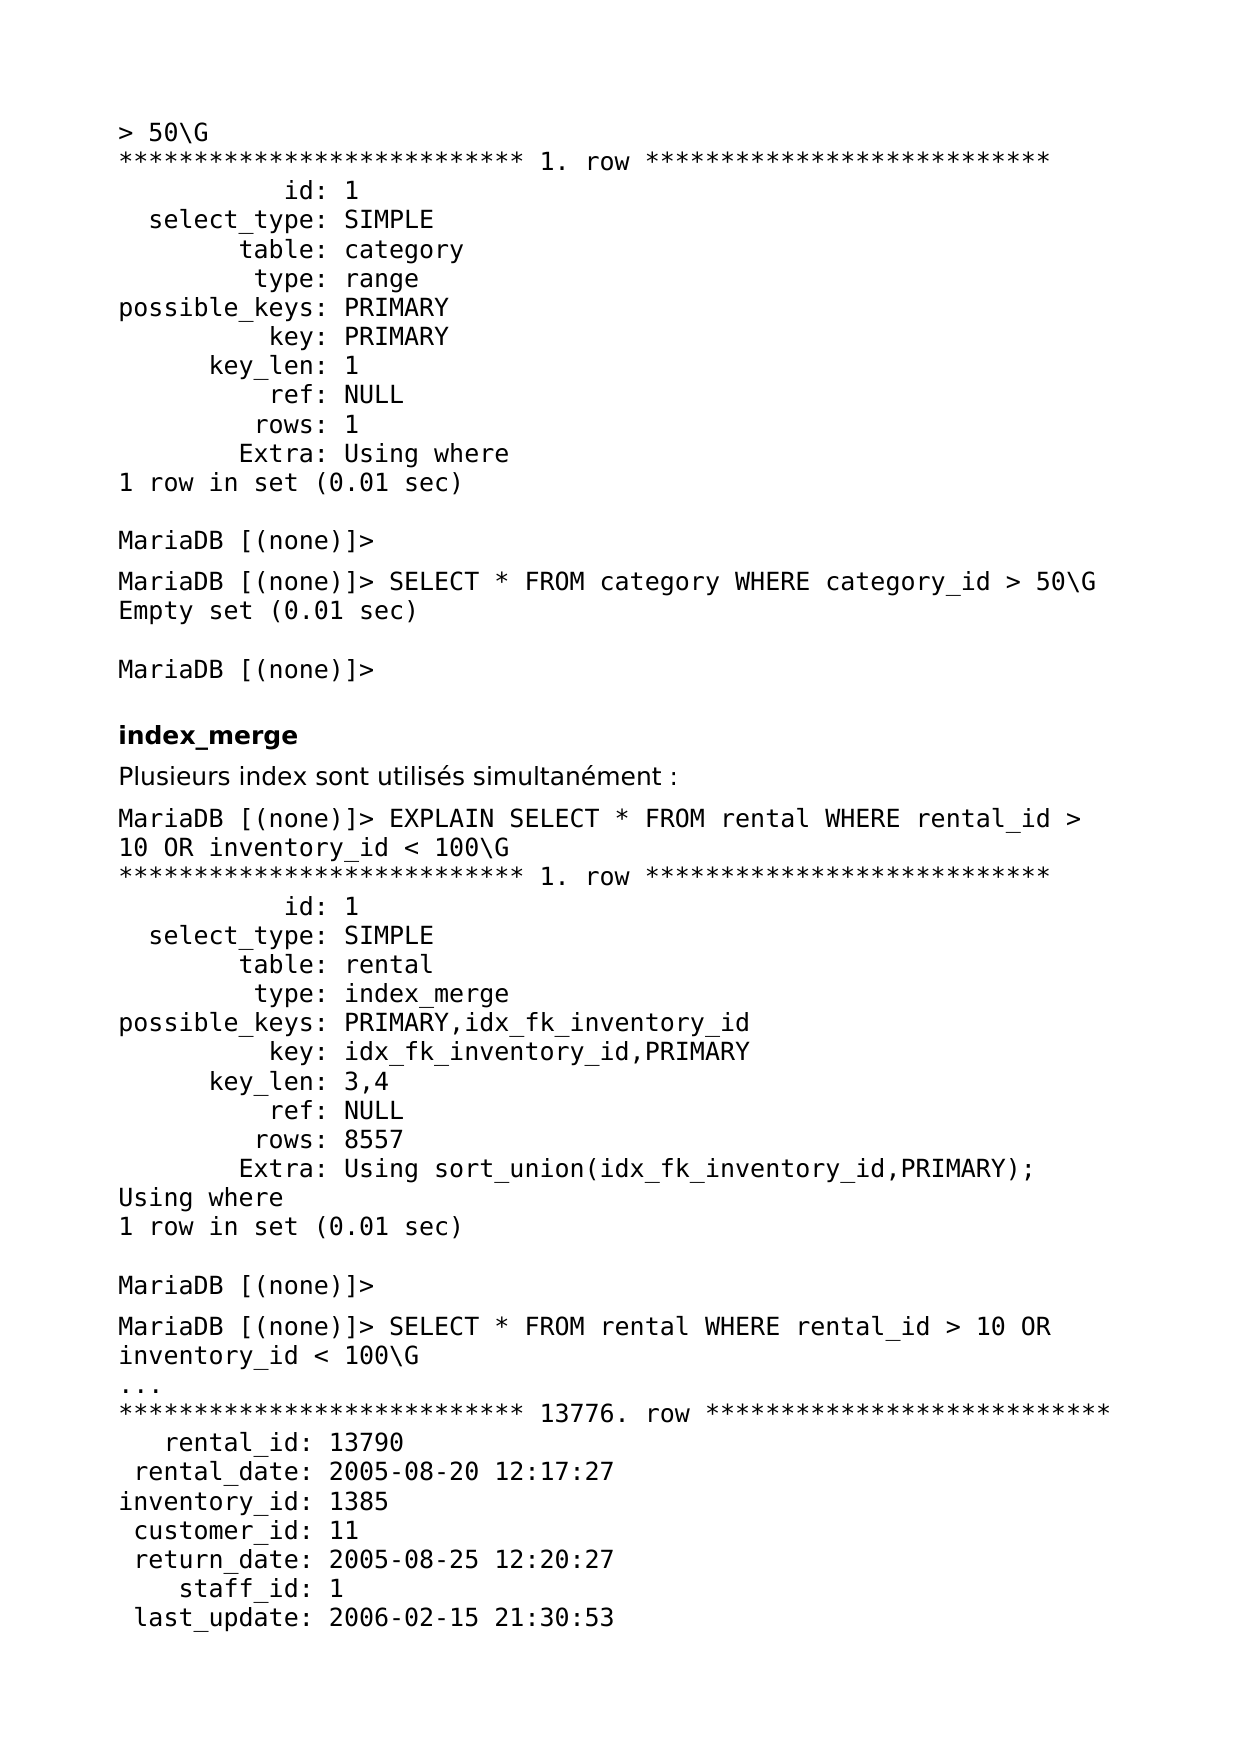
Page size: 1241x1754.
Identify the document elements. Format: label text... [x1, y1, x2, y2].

text > 50\G *************************** 1. row *************************** id: 1 select_type: SIMPLE table: category type: range possible_keys: PRIMARY key: PRIMARY key_len: 1 ref: NULL rows: 1 Extra: Using where 1 row in set (0.01 sec) MariaDB [(none)]> [118, 118, 1122, 556]
text MariaDB [(none)]> EXPLAIN SELECT * FROM rental WHERE rental_id > 10 OR inventory_id < 100\G *************************** 1. row *************************** id: 1 select_type: SIMPLE table: rental type: index_merge possible_keys: PRIMARY,idx_fk_inventory_id key: idx_fk_inventory_id,PRIMARY key_len: 3,4 ref: NULL rows: 8557 Extra: Using sort_union(idx_fk_inventory_id,PRIMARY); Using where 1 row in set (0.01 sec) MariaDB [(none)]> [118, 804, 1122, 1300]
text MariaDB [(none)]> SELECT * FROM category WHERE category_id > 50\G Empty set (0.01 sec) MariaDB [(none)]> [118, 567, 1122, 684]
text MariaDB [(none)]> SELECT * FROM rental WHERE rental_id > 10 OR inventory_id < 100\G ... *************************** 13776. row *************************** rental_id: 13790 rental_date: 2005-08-20 12:17:27 inventory_id: 1385 customer_id: 11 return_date: 2005-08-25 12:20:27 staff_id: 1 last_update: 2006-02-15 21:30:53 [118, 1312, 1122, 1633]
subtitle index_merge [118, 721, 1122, 750]
text Plusieurs index sont utilisés simultanément : [118, 762, 1122, 792]
